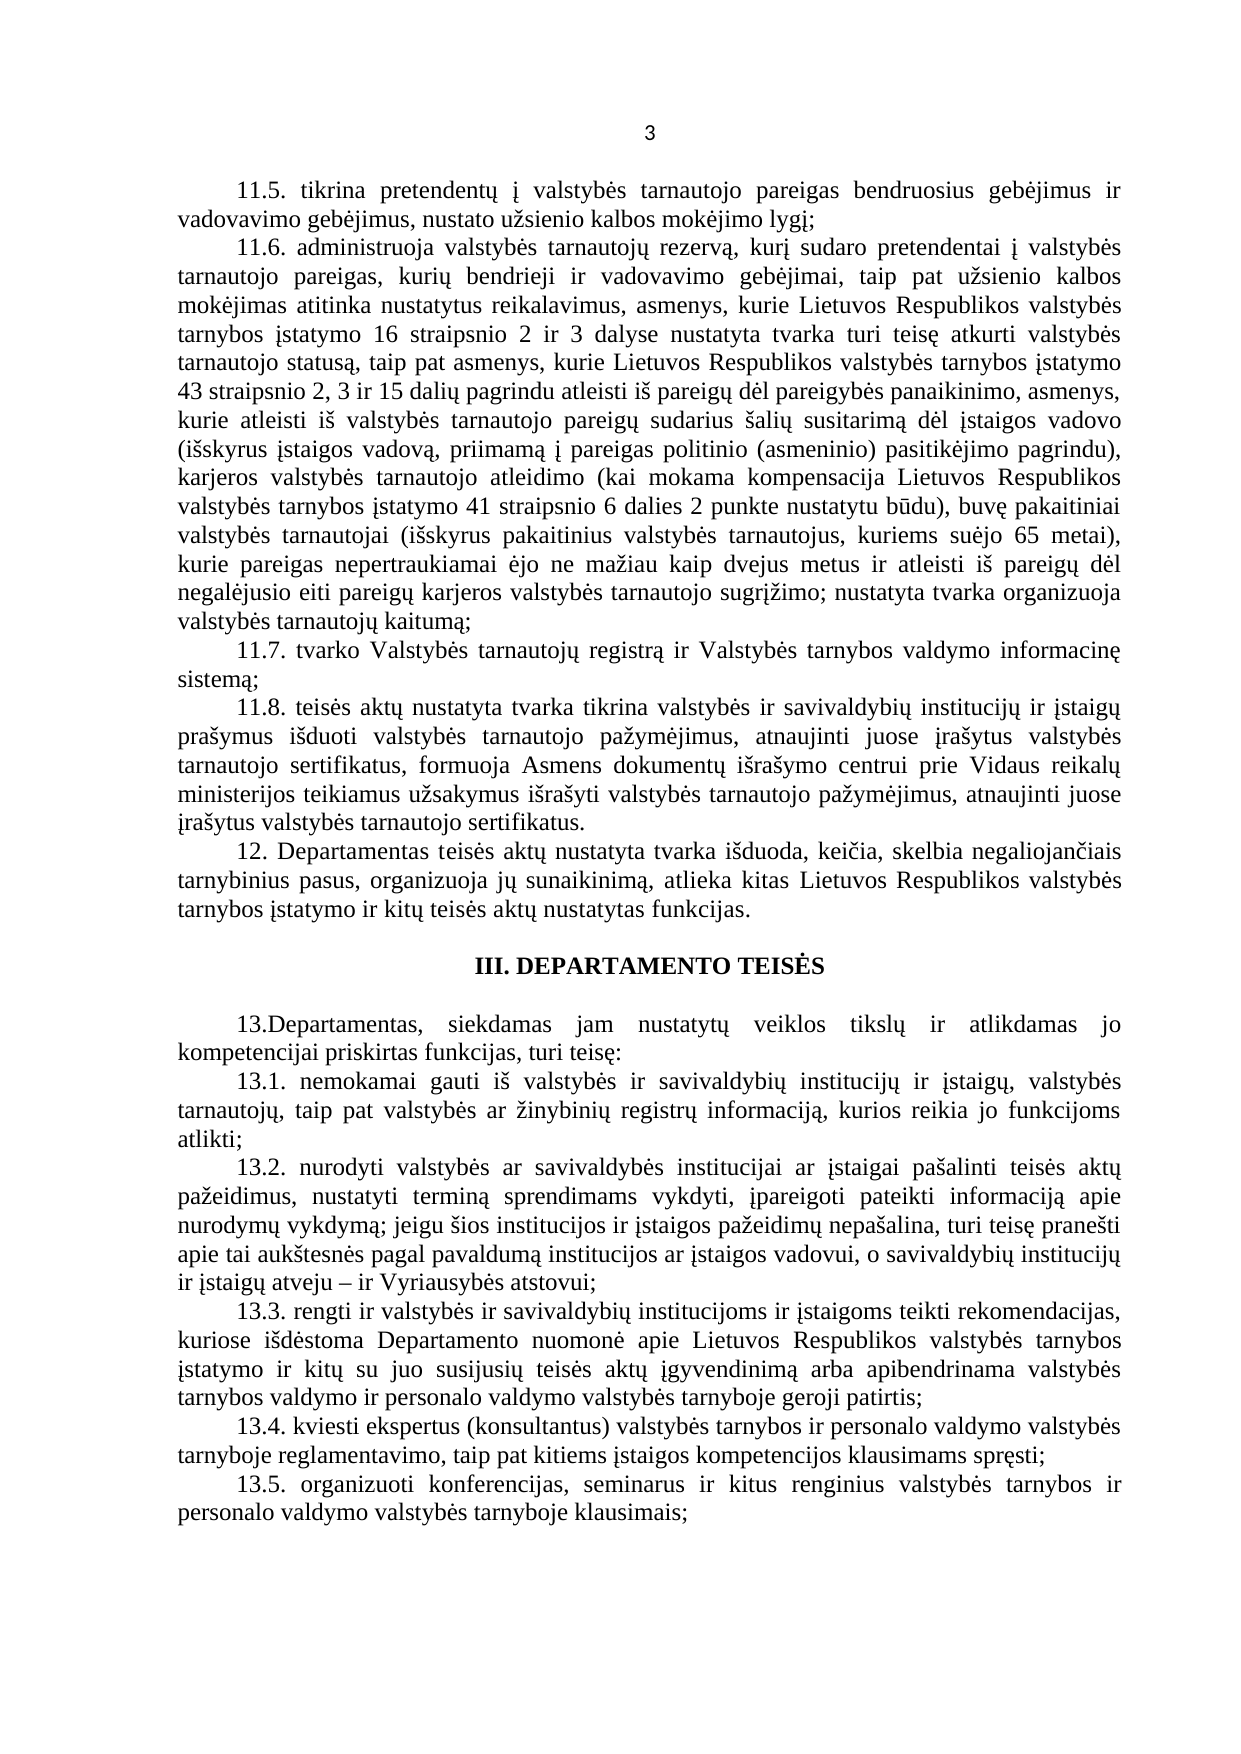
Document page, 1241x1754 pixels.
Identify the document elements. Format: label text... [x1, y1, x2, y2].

text 13.4. kviesti ekspertus (konsultantus) valstybės tarnybos ir personalo valdymo valstybės tarnyboje reglamentavimo, taip pat kitiems įstaigos kompetencijos klausimams spręsti; [177, 1411, 1122, 1469]
text 13.2. nurodyti valstybės ar savivaldybės institucijai ar įstaigai pašalinti teisės aktų pažeidimus, nustatyti terminą sprendimams vykdyti, įpareigoti pateikti informaciją apie nurodymų vykdymą; jeigu šios institucijos ir įstaigos pažeidimų nepašalina, turi teisę pranešti apie tai aukštesnės pagal pavaldumą institucijos ar įstaigos vadovui, o savivaldybių institucijų ir įstaigų atveju – ir Vyriausybės atstovui; [177, 1152, 1122, 1296]
text III. DEPARTAMENTO TEISĖS [177, 951, 1122, 980]
text 13.5. organizuoti konferencijas, seminarus ir kitus renginius valstybės tarnybos ir personalo valdymo valstybės tarnyboje klausimais; [177, 1469, 1122, 1526]
text 11.5. tikrina pretendentų į valstybės tarnautojo pareigas bendruosius gebėjimus ir vadovavimo gebėjimus, nustato užsienio kalbos mokėjimo lygį; [177, 175, 1122, 232]
text 11.8. teisės aktų nustatyta tvarka tikrina valstybės ir savivaldybių institucijų ir įstaigų prašymus išduoti valstybės tarnautojo pažymėjimus, atnaujinti juose įrašytus valstybės tarnautojo sertifikatus, formuoja Asmens dokumentų išrašymo centrui prie Vidaus reikalų ministerijos teikiamus užsakymus išrašyti valstybės tarnautojo pažymėjimus, atnaujinti juose įrašytus valstybės tarnautojo sertifikatus. [177, 692, 1122, 836]
text 12. Departamentas teisės aktų nustatyta tvarka išduoda, keičia, skelbia negaliojančiais tarnybinius pasus, organizuoja jų sunaikinimą, atlieka kitas Lietuvos Respublikos valstybės tarnybos įstatymo ir kitų teisės aktų nustatytas funkcijas. [177, 836, 1122, 922]
text 11.7. tvarko Valstybės tarnautojų registrą ir Valstybės tarnybos valdymo informacinę sistemą; [177, 635, 1122, 692]
text 13.3. rengti ir valstybės ir savivaldybių institucijoms ir įstaigoms teikti rekomendacijas, kuriose išdėstoma Departamento nuomonė apie Lietuvos Respublikos valstybės tarnybos įstatymo ir kitų su juo susijusių teisės aktų įgyvendinimą arba apibendrinama valstybės tarnybos valdymo ir personalo valdymo valstybės tarnyboje geroji patirtis; [177, 1296, 1122, 1411]
text 13.1. nemokamai gauti iš valstybės ir savivaldybių institucijų ir įstaigų, valstybės tarnautojų, taip pat valstybės ar žinybinių registrų informaciją, kurios reikia jo funkcijoms atlikti; [177, 1066, 1122, 1152]
text 11.6. administruoja valstybės tarnautojų rezervą, kurį sudaro pretendentai į valstybės tarnautojo pareigas, kurių bendrieji ir vadovavimo gebėjimai, taip pat užsienio kalbos mokėjimas atitinka nustatytus reikalavimus, asmenys, kurie Lietuvos Respublikos valstybės tarnybos įstatymo 16 straipsnio 2 ir 3 dalyse nustatyta tvarka turi teisę atkurti valstybės tarnautojo statusą, taip pat asmenys, kurie Lietuvos Respublikos valstybės tarnybos įstatymo 43 straipsnio 2, 3 ir 15 dalių pagrindu atleisti iš pareigų dėl pareigybės panaikinimo, asmenys, kurie atleisti iš valstybės tarnautojo pareigų sudarius šalių susitarimą dėl įstaigos vadovo (išskyrus įstaigos vadovą, priimamą į pareigas politinio (asmeninio) pasitikėjimo pagrindu), karjeros valstybės tarnautojo atleidimo (kai mokama kompensacija Lietuvos Respublikos valstybės tarnybos įstatymo 41 straipsnio 6 dalies 2 punkte nustatytu būdu), buvę pakaitiniai valstybės tarnautojai (išskyrus pakaitinius valstybės tarnautojus, kuriems suėjo 65 metai), kurie pareigas nepertraukiamai ėjo ne mažiau kaip dvejus metus ir atleisti iš pareigų dėl negalėjusio eiti pareigų karjeros valstybės tarnautojo sugrįžimo; nustatyta tvarka organizuoja valstybės tarnautojų kaitumą; [177, 232, 1122, 635]
text 13.Departamentas, siekdamas jam nustatytų veiklos tikslų ir atlikdamas jo kompetencijai priskirtas funkcijas, turi teisę: [177, 1009, 1122, 1066]
